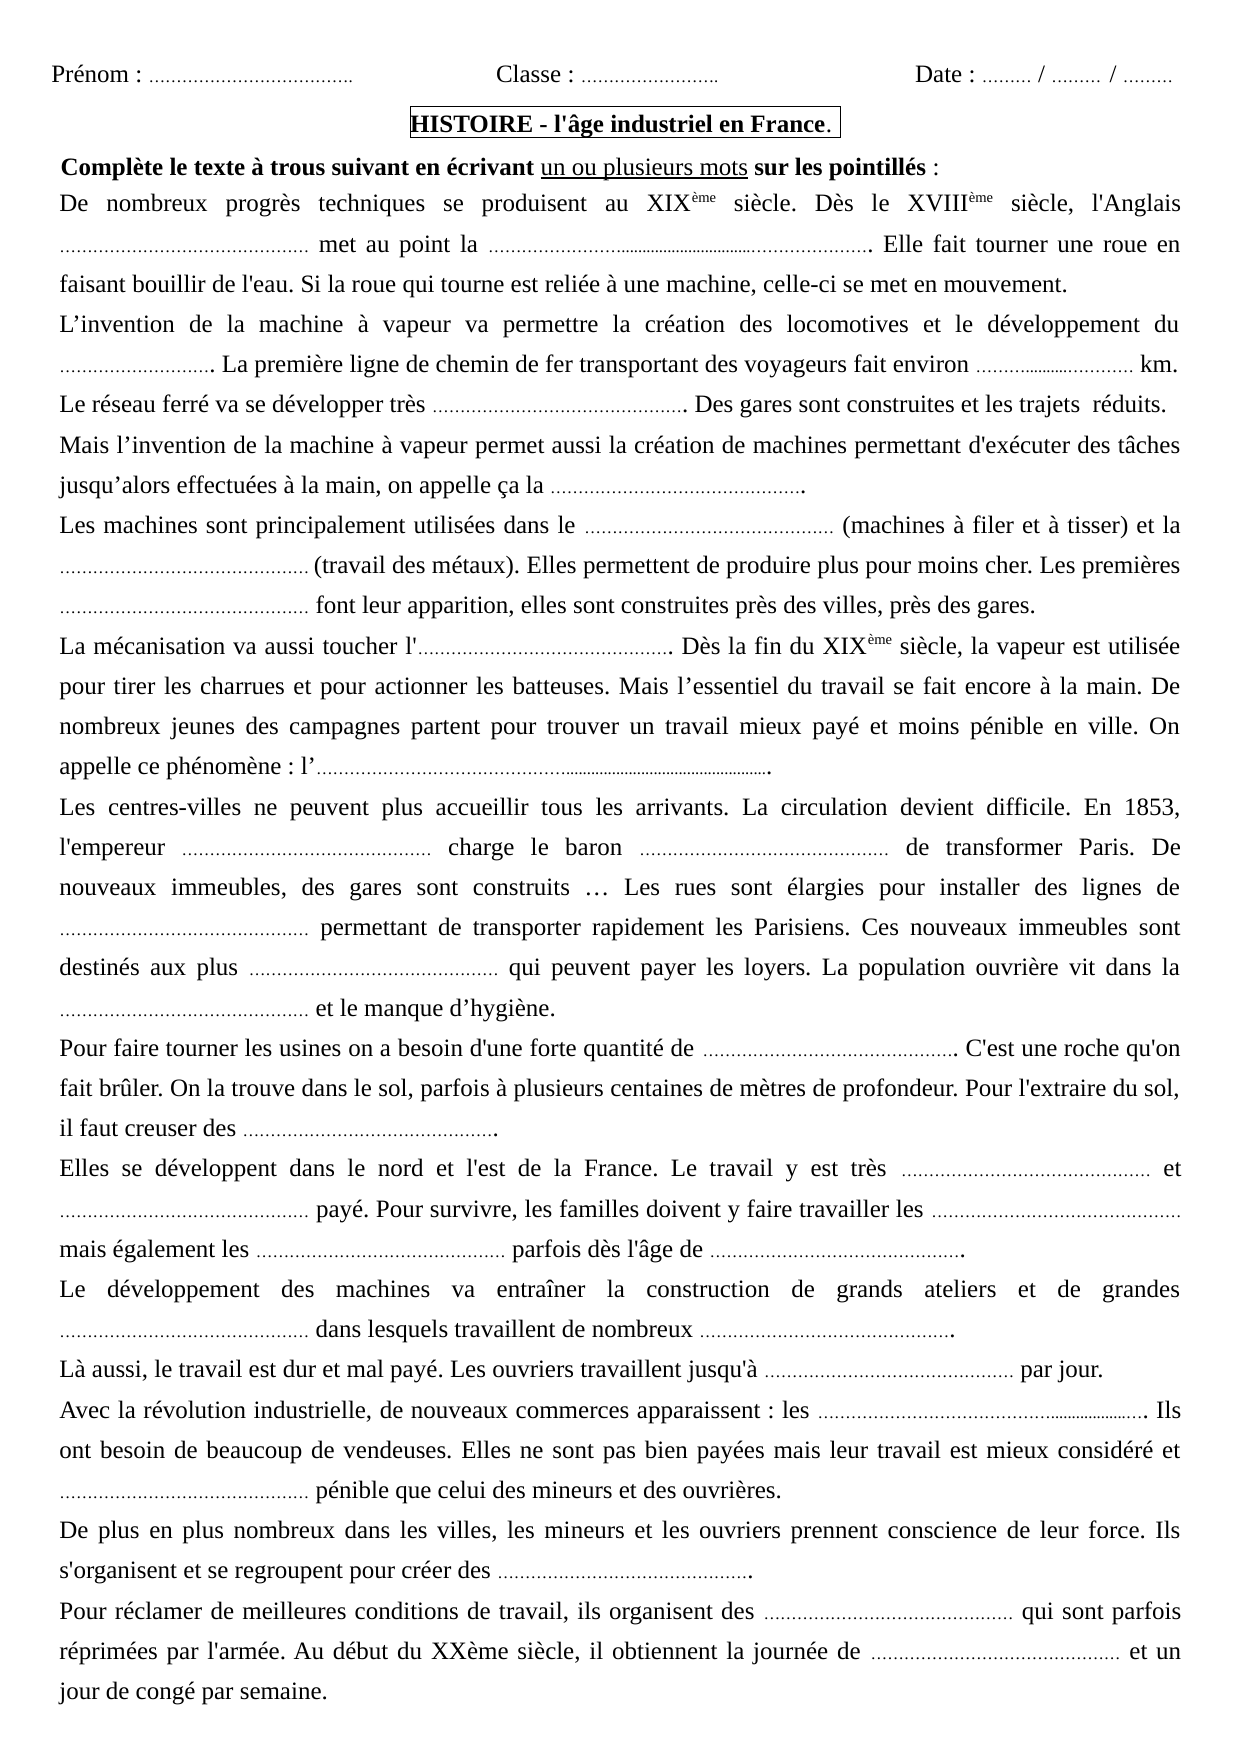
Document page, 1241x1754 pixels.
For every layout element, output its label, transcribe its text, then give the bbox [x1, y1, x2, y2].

text Le réseau ferré va se développer très ………………………………………. Des gares sont construites et les trajets réduits. [59, 389, 1181, 418]
text Pour faire tourner les usines on a besoin d'une forte quantité de ………………………………………. C'est une roche qu'on fait brûler. On la trouve dans le sol, parfois à plusieurs centaines de mètres de profondeur. Pour l'extraire du sol, il faut creuser des ………………………………………. [59, 1033, 1181, 1142]
text Le développement des machines va entraîner la construction de grands ateliers et de grandes ……………………………………… dans lesquels travaillent de nombreux ………………………………………. [59, 1274, 1181, 1343]
text De nombreux progrès techniques se produisent au XIXème siècle. Dès le XVIIIème siècle, l'Anglais ……………………………………… met au point la ……………………...............................…………………. Elle fait tourner une roue en faisant bouillir de l'eau. Si la roue qui tourne est reliée à une machine, celle-ci se met en mouvement. [59, 188, 1181, 298]
text Là aussi, le travail est dur et mal payé. Les ouvriers travaillent jusqu'à ……………………………………… par jour. [59, 1354, 1181, 1383]
text De plus en plus nombreux dans les villes, les mineurs et les ouvriers prennent conscience de leur force. Ils s'organisent et se regroupent pour créer des ………………………………………. [59, 1515, 1181, 1584]
text [841, 109, 1178, 138]
text L’invention de la machine à vapeur va permettre la création des locomotives et le développement du ………………………. La première ligne de chemin de fer transportant des voyageurs fait environ ………..........………… km. [59, 309, 1181, 378]
text Les centres-villes ne peuvent plus accueillir tous les arrivants. La circulation devient difficile. En 1853, l'empereur ……………………………………… charge le baron ……………………………………… de transformer Paris. De nouveaux immeubles, des gares sont construits … Les rues sont élargies pour installer des lignes de ……………………………………… permettant de transporter rapidement les Parisiens. Ces nouveaux immeubles sont destinés aux plus ……………………………………… qui peuvent payer les loyers. La population ouvrière vit dans la ……………………………………… et le manque d’hygiène. [59, 792, 1181, 1021]
text Les machines sont principalement utilisées dans le ……………………………………… (machines à filer et à tisser) et la ……………………………………… (travail des métaux). Elles permettent de produire plus pour moins cher. Les premières ……………………………………… font leur apparition, elles sont construites près des villes, près des gares. [59, 510, 1181, 619]
text Complète le texte à trous suivant en écrivant un ou plusieurs mots sur les pointillés : [60, 152, 1121, 181]
text Pour réclamer de meilleures conditions de travail, ils organisent des ……………………………………… qui sont parfois réprimées par l'armée. Au début du XXème siècle, il obtiennent la journée de ……………………………………… et un jour de congé par semaine. [59, 1596, 1181, 1705]
table_header Date : ……… / ……… / ……… [789, 59, 1184, 88]
text Elles se développent dans le nord et l'est de la France. Le travail y est très ……………………………………… et ……………………………………… payé. Pour survivre, les familles doivent y faire travailler les ……………………………………… mais également les ……………………………………… parfois dès l'âge de ………………………………………. [59, 1153, 1181, 1263]
text HISTOIRE - l'âge industriel en France. [411, 109, 840, 137]
text La mécanisation va aussi toucher l'………………………………………. Dès la fin du XIXème siècle, la vapeur est utilisée pour tirer les charrues et pour actionner les batteuses. Mais l’essentiel du travail se fait encore à la main. De nombreux jeunes des campagnes partent pour trouver un travail mieux payé et moins pénible en ville. On appelle ce phénomène : l’………………………………………................................................. [59, 631, 1181, 780]
text Mais l’invention de la machine à vapeur permet aussi la création de machines permettant d'exécuter des tâches jusqu’alors effectuées à la main, on appelle ça la ………………………………………. [59, 430, 1181, 499]
table_header Prénom : ………………………………. [31, 59, 425, 88]
text Avec la révolution industrielle, de nouveaux commerces apparaissent : les ……………………………………..................…. Ils ont besoin de beaucoup de vendeuses. Elles ne sont pas bien payées mais leur travail est mieux considéré et ……………………………………… pénible que celui des mineurs et des ouvrières. [59, 1395, 1181, 1504]
text [63, 109, 410, 138]
table_header Classe : ……………………. [425, 59, 789, 88]
